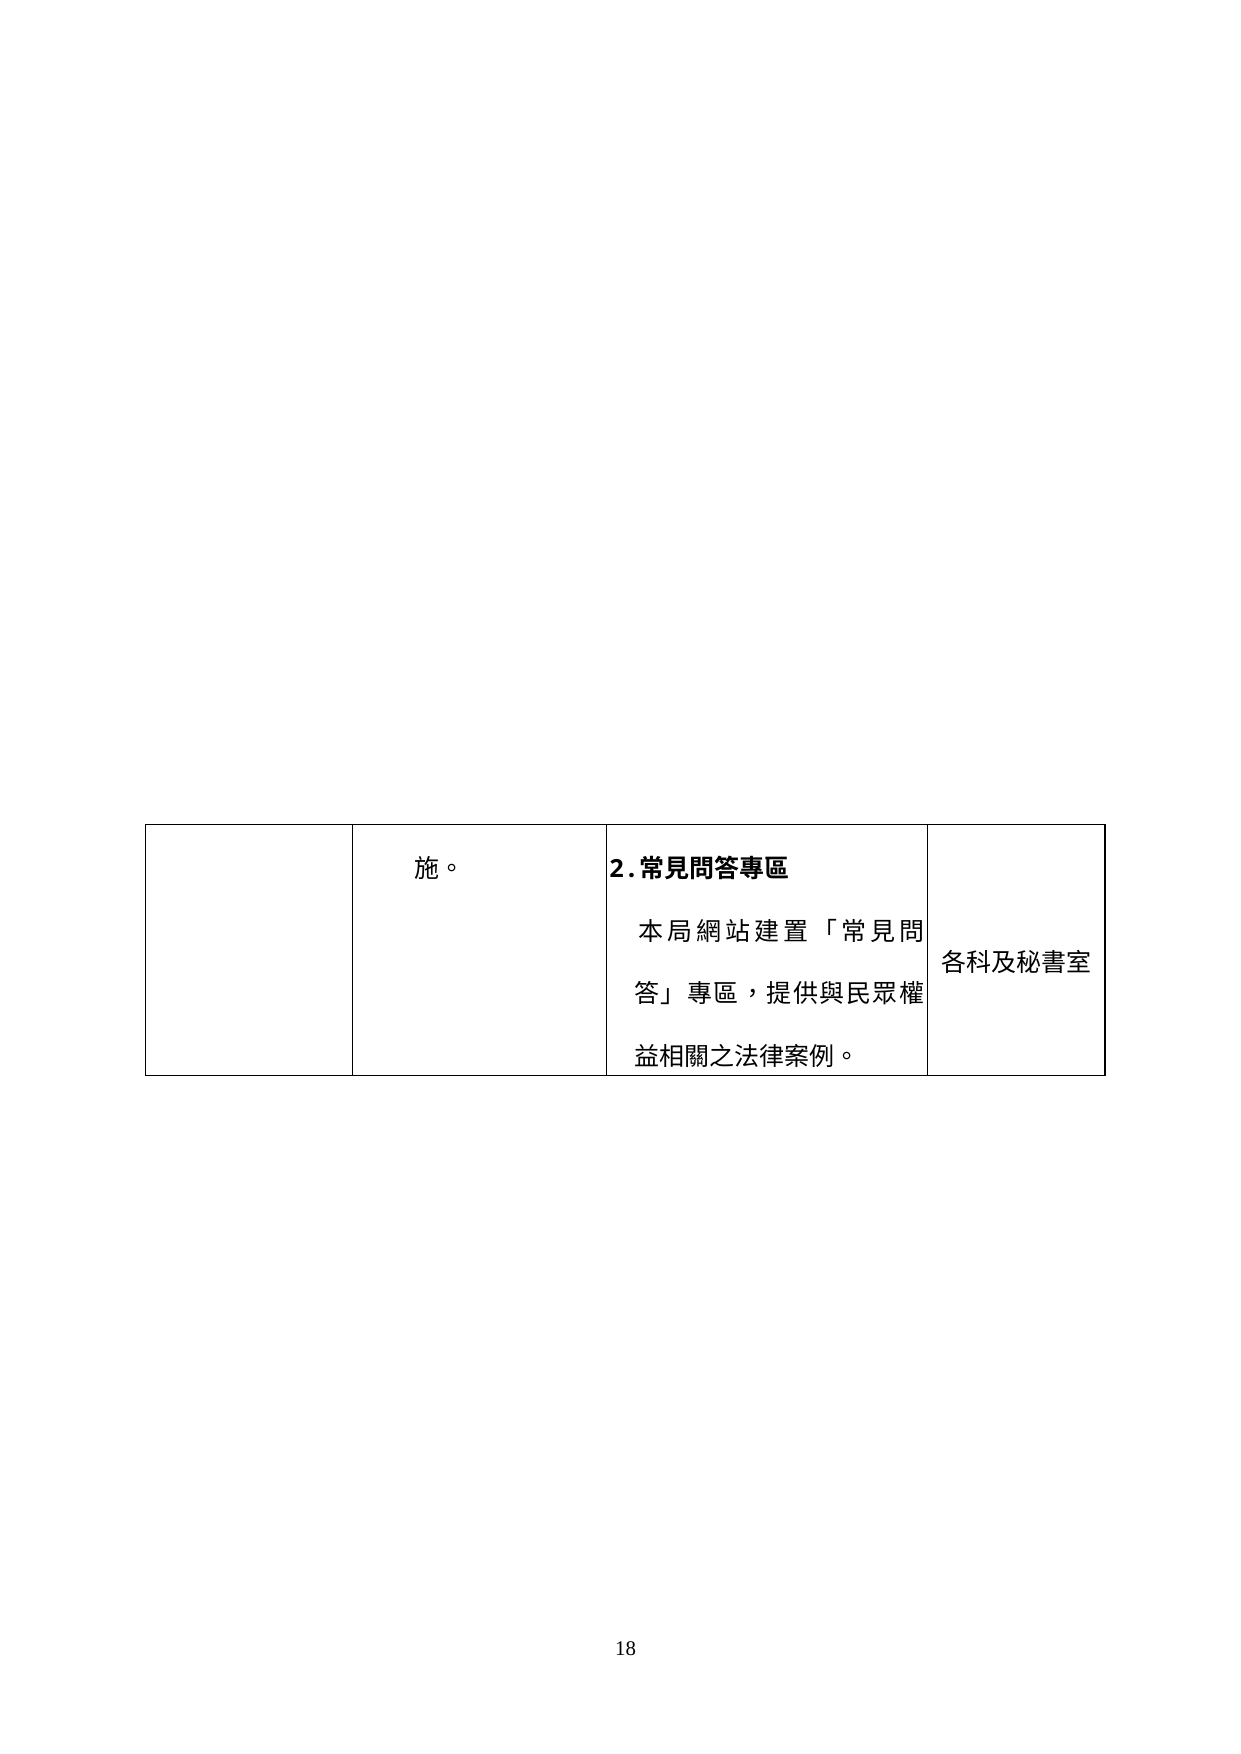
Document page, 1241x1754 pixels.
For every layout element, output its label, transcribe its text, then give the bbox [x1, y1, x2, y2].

table_cell 各科及秘書室 [928, 825, 1104, 1075]
table_cell 2.常見問答專區 本局網站建置「常見問答」專區，提供與民眾權益相關之法律案例。 [607, 825, 927, 1075]
table_cell [146, 825, 352, 1075]
table_cell 施。 [353, 825, 606, 1075]
